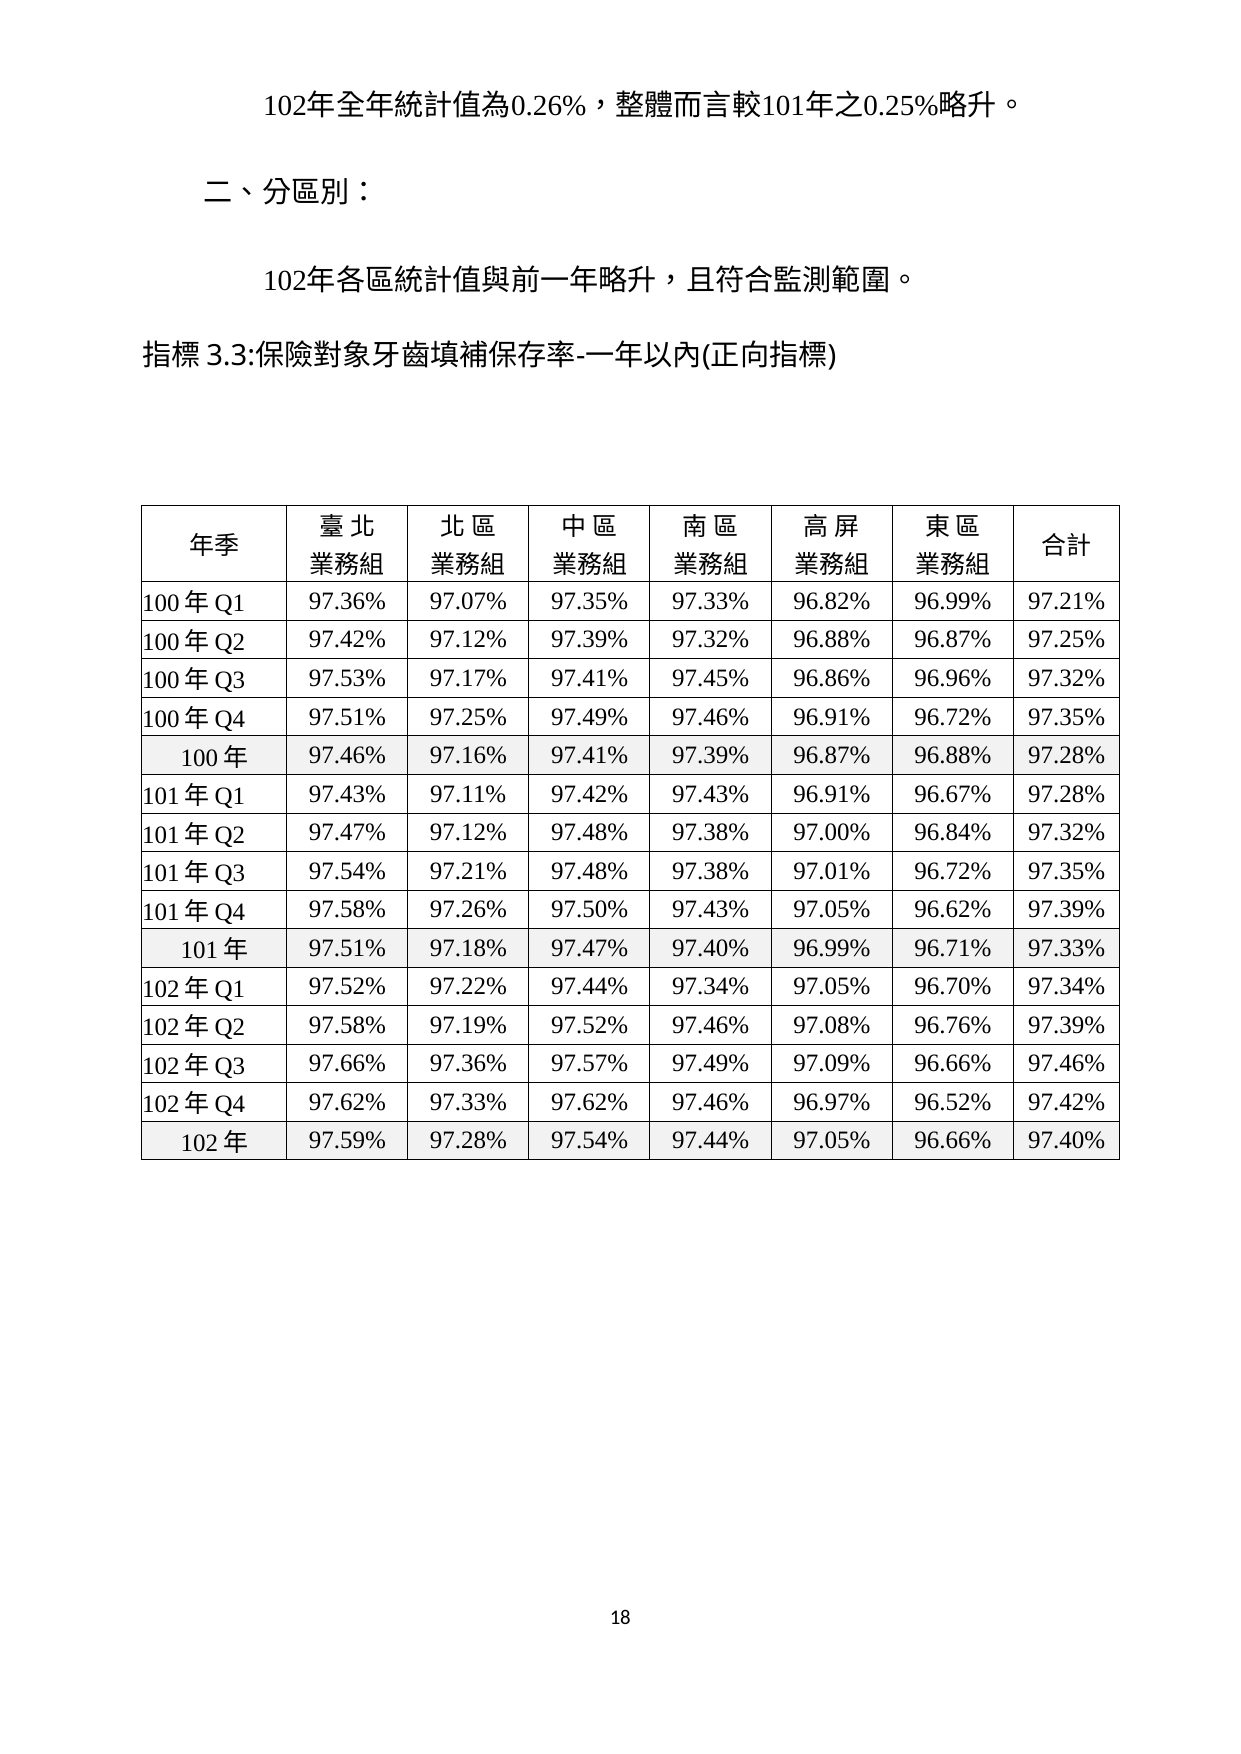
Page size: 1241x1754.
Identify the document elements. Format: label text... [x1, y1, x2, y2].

text 二、分區別： [203, 153, 1098, 228]
table_cell 97.39% [1014, 891, 1119, 928]
table_cell 96.84% [893, 814, 1013, 851]
table_cell 97.47% [287, 814, 407, 851]
table_cell 97.33% [408, 1083, 528, 1121]
table_cell 97.21% [1014, 582, 1119, 620]
table_cell 年季 [142, 506, 286, 581]
table_cell 97.52% [287, 968, 407, 1005]
table_cell 97.48% [529, 814, 649, 851]
table_cell 97.12% [408, 814, 528, 851]
table_cell 101年Q4 [142, 891, 286, 928]
table_cell 97.34% [1014, 968, 1119, 1005]
table_cell 97.26% [408, 891, 528, 928]
table_cell 96.70% [893, 968, 1013, 1005]
table_cell 97.05% [772, 891, 892, 928]
table_cell 97.62% [287, 1083, 407, 1121]
table_cell 97.49% [529, 698, 649, 735]
table_cell 96.91% [772, 698, 892, 735]
table_cell 97.51% [287, 929, 407, 967]
table_cell 97.58% [287, 1006, 407, 1044]
table_cell 96.52% [893, 1083, 1013, 1121]
table_cell 96.96% [893, 659, 1013, 697]
table_cell 96.97% [772, 1083, 892, 1121]
table_cell 97.51% [287, 698, 407, 735]
table_cell 東 區 業務組 [893, 506, 1013, 581]
table_cell 97.38% [650, 852, 771, 889]
table_cell 97.43% [287, 775, 407, 812]
table_cell 96.86% [772, 659, 892, 697]
table_cell 97.28% [1014, 775, 1119, 812]
table_cell 101年Q2 [142, 814, 286, 851]
table_cell 97.45% [650, 659, 771, 697]
table_cell 臺 北 業務組 [287, 506, 407, 581]
table_cell 97.47% [529, 929, 649, 967]
table_cell 96.67% [893, 775, 1013, 812]
table_cell 97.32% [650, 621, 771, 658]
table_cell 97.52% [529, 1006, 649, 1044]
table_cell 96.87% [772, 736, 892, 774]
table_cell 97.39% [529, 621, 649, 658]
table_cell 97.46% [650, 1006, 771, 1044]
table_cell 北 區 業務組 [408, 506, 528, 581]
table_cell 97.46% [650, 1083, 771, 1121]
table_cell 97.35% [1014, 852, 1119, 889]
table_cell 97.07% [408, 582, 528, 620]
table_cell 97.35% [1014, 698, 1119, 735]
table_cell 97.57% [529, 1045, 649, 1082]
table_cell 102年 [142, 1122, 286, 1159]
table_cell 100年 [142, 736, 286, 774]
table_cell 97.05% [772, 968, 892, 1005]
table_cell 102年Q3 [142, 1045, 286, 1082]
table_cell 97.54% [287, 852, 407, 889]
table_cell 高 屏 業務組 [772, 506, 892, 581]
table_cell 97.25% [1014, 621, 1119, 658]
table_cell 97.05% [772, 1122, 892, 1159]
table_cell 97.43% [650, 775, 771, 812]
table_cell 100年Q1 [142, 582, 286, 620]
table_cell 中 區 業務組 [529, 506, 649, 581]
table_cell 97.25% [408, 698, 528, 735]
table_cell 96.82% [772, 582, 892, 620]
table_cell 96.71% [893, 929, 1013, 967]
table_cell 97.21% [408, 852, 528, 889]
table_cell 96.72% [893, 698, 1013, 735]
table_cell 97.33% [650, 582, 771, 620]
table_cell 101年Q3 [142, 852, 286, 889]
table_cell 101年Q1 [142, 775, 286, 812]
table_cell 97.34% [650, 968, 771, 1005]
table_cell 97.58% [287, 891, 407, 928]
table_cell 97.44% [650, 1122, 771, 1159]
table_cell 97.09% [772, 1045, 892, 1082]
table_cell 97.40% [1014, 1122, 1119, 1159]
table_cell 96.88% [893, 736, 1013, 774]
table_cell 100年Q4 [142, 698, 286, 735]
table_cell 102年Q1 [142, 968, 286, 1005]
table_cell 97.32% [1014, 814, 1119, 851]
table_cell 97.35% [529, 582, 649, 620]
table_cell 97.32% [1014, 659, 1119, 697]
table_cell 97.16% [408, 736, 528, 774]
table_cell 97.00% [772, 814, 892, 851]
text 102年全年統計值為0.26%，整體而言較101年之0.25%略升。 [263, 65, 1098, 140]
table_cell 96.88% [772, 621, 892, 658]
table_cell 97.59% [287, 1122, 407, 1159]
table_cell 97.43% [650, 891, 771, 928]
table_cell 97.62% [529, 1083, 649, 1121]
table_cell 97.46% [650, 698, 771, 735]
table_cell 97.22% [408, 968, 528, 1005]
table_cell 96.62% [893, 891, 1013, 928]
table_cell 97.40% [650, 929, 771, 967]
table_cell 96.66% [893, 1122, 1013, 1159]
table_cell 100年Q3 [142, 659, 286, 697]
table_cell 合計 [1014, 506, 1119, 581]
table_cell 97.36% [287, 582, 407, 620]
table_cell 97.42% [1014, 1083, 1119, 1121]
table_cell 96.87% [893, 621, 1013, 658]
table_cell 97.50% [529, 891, 649, 928]
table_cell 97.41% [529, 736, 649, 774]
text 102年各區統計值與前一年略升，且符合監測範圍。 [263, 240, 1098, 315]
table_cell 97.66% [287, 1045, 407, 1082]
table_cell 97.42% [287, 621, 407, 658]
table_header 指標3.3:保險對象牙齒填補保存率-一年以內(正向指標) [142, 315, 1119, 505]
table_cell 97.49% [650, 1045, 771, 1082]
table_cell 97.18% [408, 929, 528, 967]
table_cell 96.91% [772, 775, 892, 812]
table_cell 97.01% [772, 852, 892, 889]
table_cell 97.28% [408, 1122, 528, 1159]
table_cell 101年 [142, 929, 286, 967]
table_cell 97.08% [772, 1006, 892, 1044]
table_cell 96.99% [772, 929, 892, 967]
table_cell 97.54% [529, 1122, 649, 1159]
table_cell 97.33% [1014, 929, 1119, 967]
table_cell 102年Q2 [142, 1006, 286, 1044]
table_cell 96.72% [893, 852, 1013, 889]
table_cell 97.39% [1014, 1006, 1119, 1044]
table_cell 96.66% [893, 1045, 1013, 1082]
table_cell 96.76% [893, 1006, 1013, 1044]
table_cell 97.11% [408, 775, 528, 812]
table_cell 97.44% [529, 968, 649, 1005]
table_cell 97.39% [650, 736, 771, 774]
table_cell 96.99% [893, 582, 1013, 620]
table_cell 102年Q4 [142, 1083, 286, 1121]
table_cell 97.38% [650, 814, 771, 851]
table_cell 97.46% [1014, 1045, 1119, 1082]
table_cell 97.53% [287, 659, 407, 697]
table_cell 97.28% [1014, 736, 1119, 774]
table_cell 97.17% [408, 659, 528, 697]
table_cell 97.48% [529, 852, 649, 889]
table_cell 97.36% [408, 1045, 528, 1082]
table_cell 97.42% [529, 775, 649, 812]
table_cell 南 區 業務組 [650, 506, 771, 581]
table_cell 97.41% [529, 659, 649, 697]
table_cell 100年Q2 [142, 621, 286, 658]
table_cell 97.46% [287, 736, 407, 774]
table_cell 97.19% [408, 1006, 528, 1044]
table_cell 97.12% [408, 621, 528, 658]
